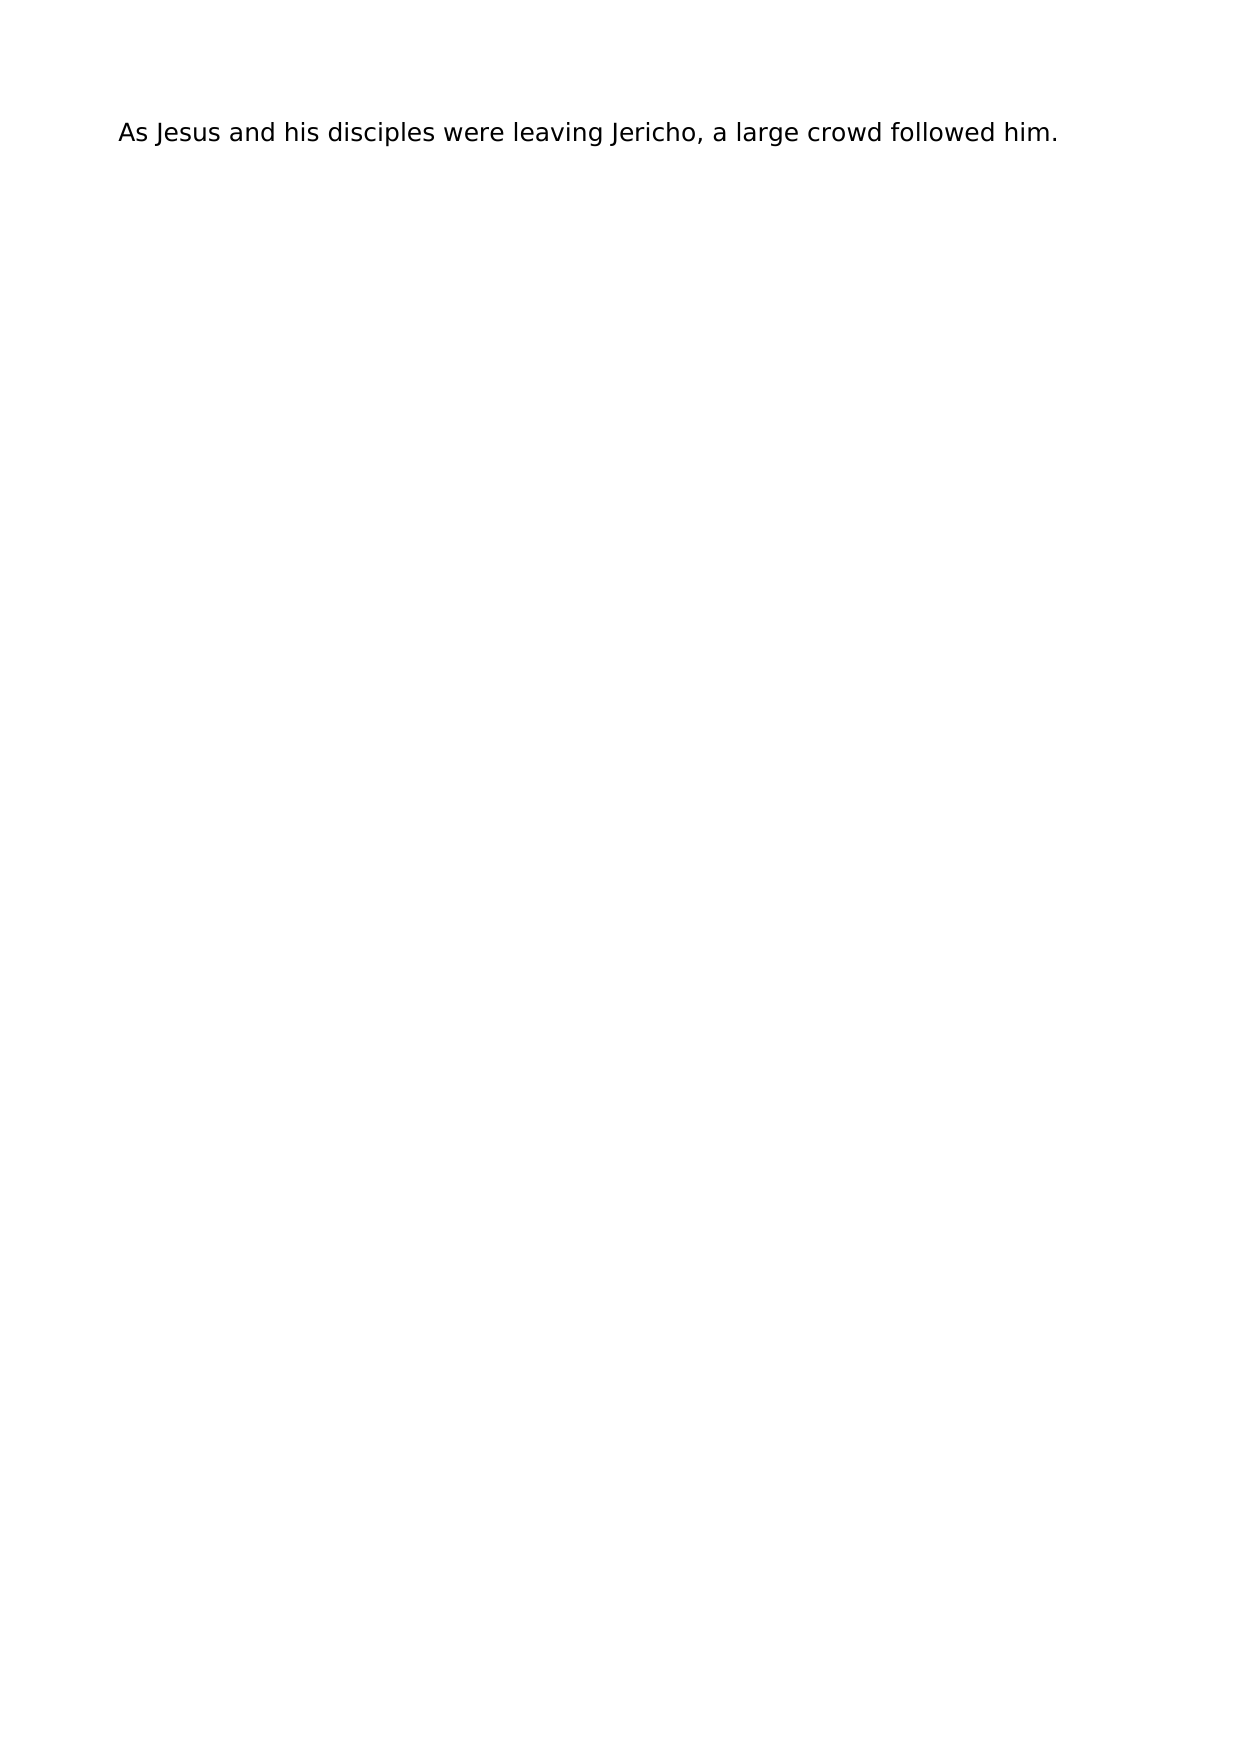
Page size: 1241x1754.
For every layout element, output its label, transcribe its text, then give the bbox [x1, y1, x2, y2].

text As Jesus and his disciples were leaving Jericho, a large crowd followed him. [118, 118, 1122, 147]
